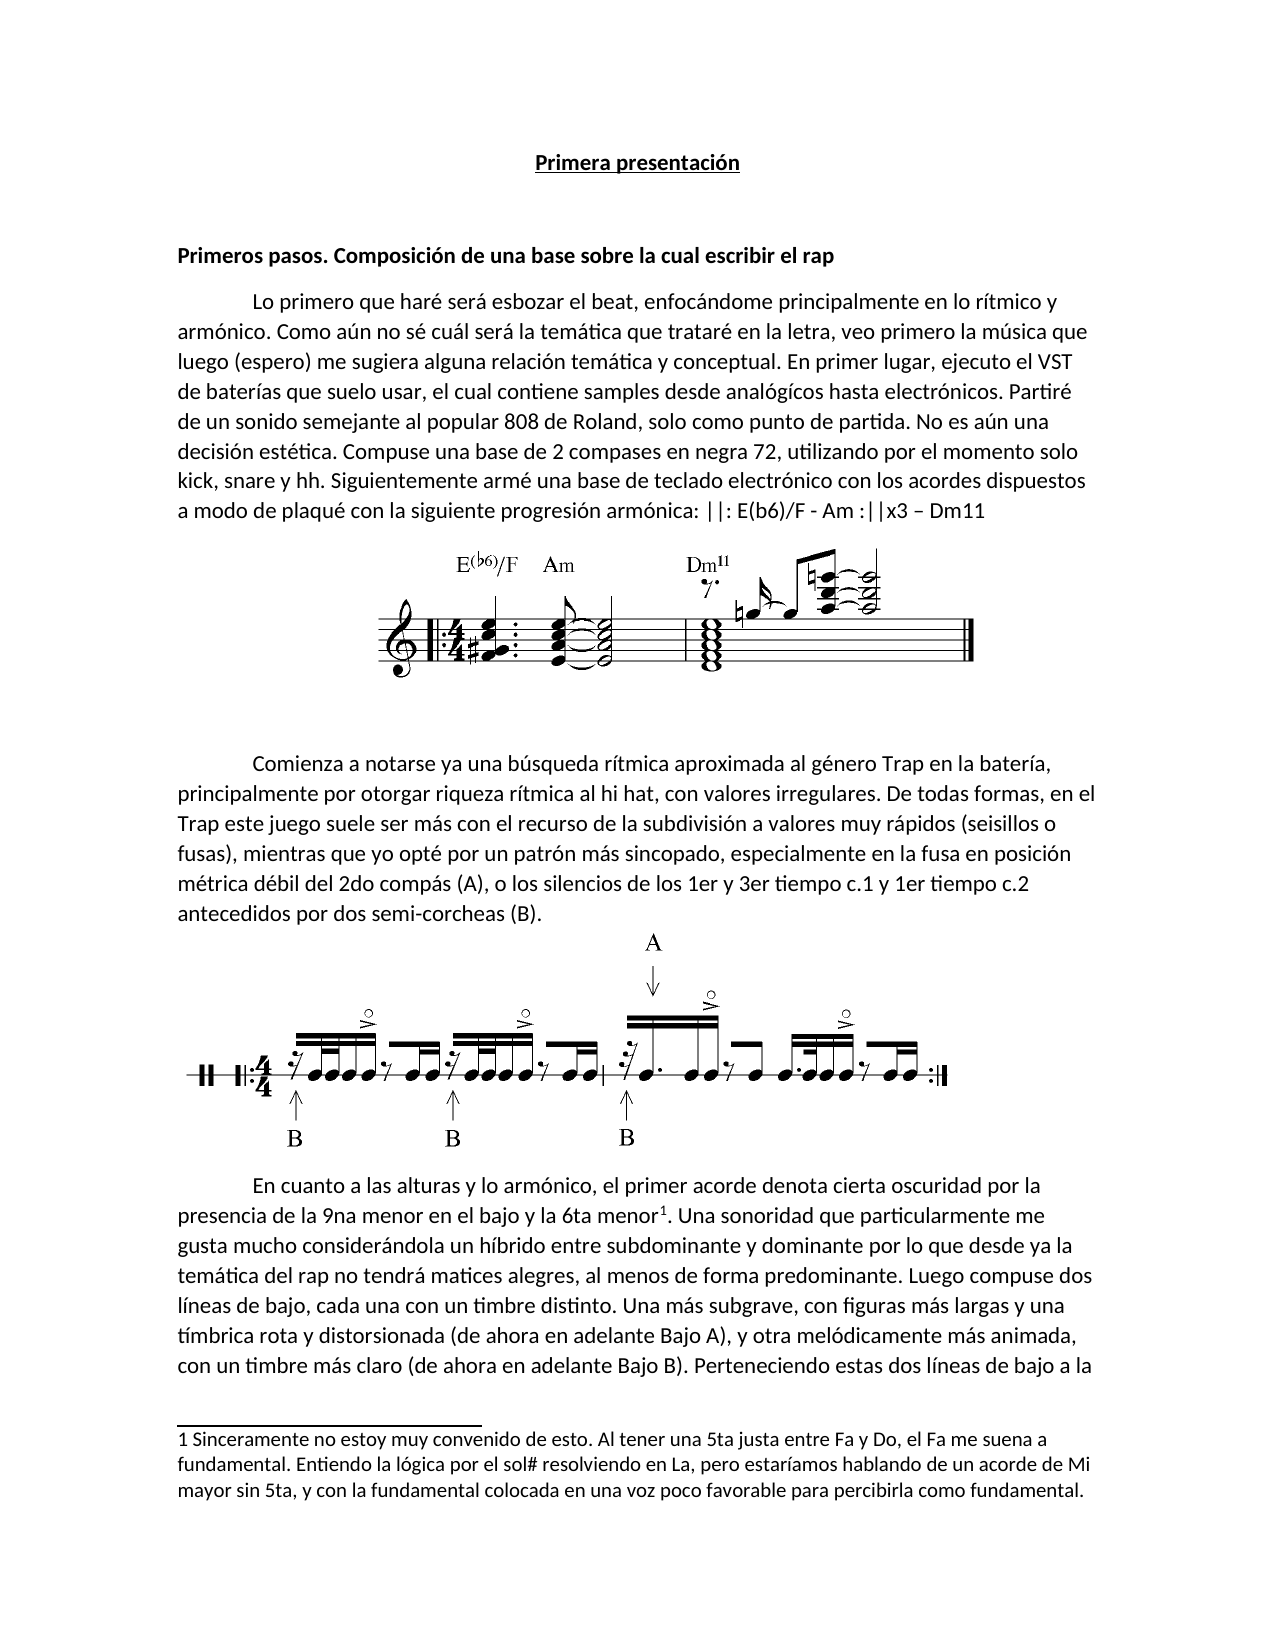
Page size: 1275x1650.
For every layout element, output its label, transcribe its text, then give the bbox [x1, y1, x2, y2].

text Primera presentación [177, 148, 1098, 176]
text En cuanto a las alturas y lo armónico, el primer acorde denota cierta oscuridad por la presencia de la 9na menor en el bajo y la 6ta menor. Una sonoridad que particularmente me gusta mucho considerándola un híbrido entre subdominante y dominante por lo que desde ya la temática del rap no tendrá matices alegres, al menos de forma predominante. Luego compuse dos líneas de bajo, cada una con un timbre distinto. Una más subgrave, con figuras más largas y una tímbrica rota y distorsionada (de ahora en adelante Bajo A), y otra melódicamente más animada, con un timbre más claro (de ahora en adelante Bajo B). Perteneciendo estas dos líneas de bajo a la [177, 1172, 1098, 1379]
text Lo primero que haré será esbozar el beat, enfocándome principalmente en lo rítmico y armónico. Como aún no sé cuál será la temática que trataré en la letra, veo primero la música que luego (espero) me sugiera alguna relación temática y conceptual. En primer lugar, ejecuto el VST de baterías que suelo usar, el cual contiene samples desde analógícos hasta electrónicos. Partiré de un sonido semejante al popular 808 de Roland, solo como punto de partida. No es aún una decisión estética. Compuse una base de 2 compases en negra 72, utilizando por el momento solo kick, snare y hh. Siguientemente armé una base de teclado electrónico con los acordes dispuestos a modo de plaqué con la siguiente progresión armónica: ||: E(b6)/F - Am :||x3 – Dm11 [177, 287, 1098, 524]
text Primeros pasos. Composición de una base sobre la cual escribir el rap [177, 241, 1098, 269]
text Comienza a notarse ya una búsqueda rítmica aproximada al género Trap en la batería, principalmente por otorgar riqueza rítmica al hi hat, con valores irregulares. De todas formas, en el Trap este juego suele ser más con el recurso de la subdivisión a valores muy rápidos (seisillos o fusas), mientras que yo opté por un patrón más sincopado, especialmente en la fusa en posición métrica débil del 2do compás (A), o los silencios de los 1er y 3er tiempo c.1 y 1er tiempo c.2 antecedidos por dos semi-corcheas (B). [177, 749, 1098, 1153]
text Sinceramente no estoy muy convenido de esto. Al tener una 5ta justa entre Fa y Do, el Fa me suena a fundamental. Entiendo la lógica por el sol# resolviendo en La, pero estaríamos hablando de un acorde de Mi mayor sin 5ta, y con la fundamental colocada en una voz poco favorable para percibirla como fundamental. [177, 1426, 1098, 1502]
